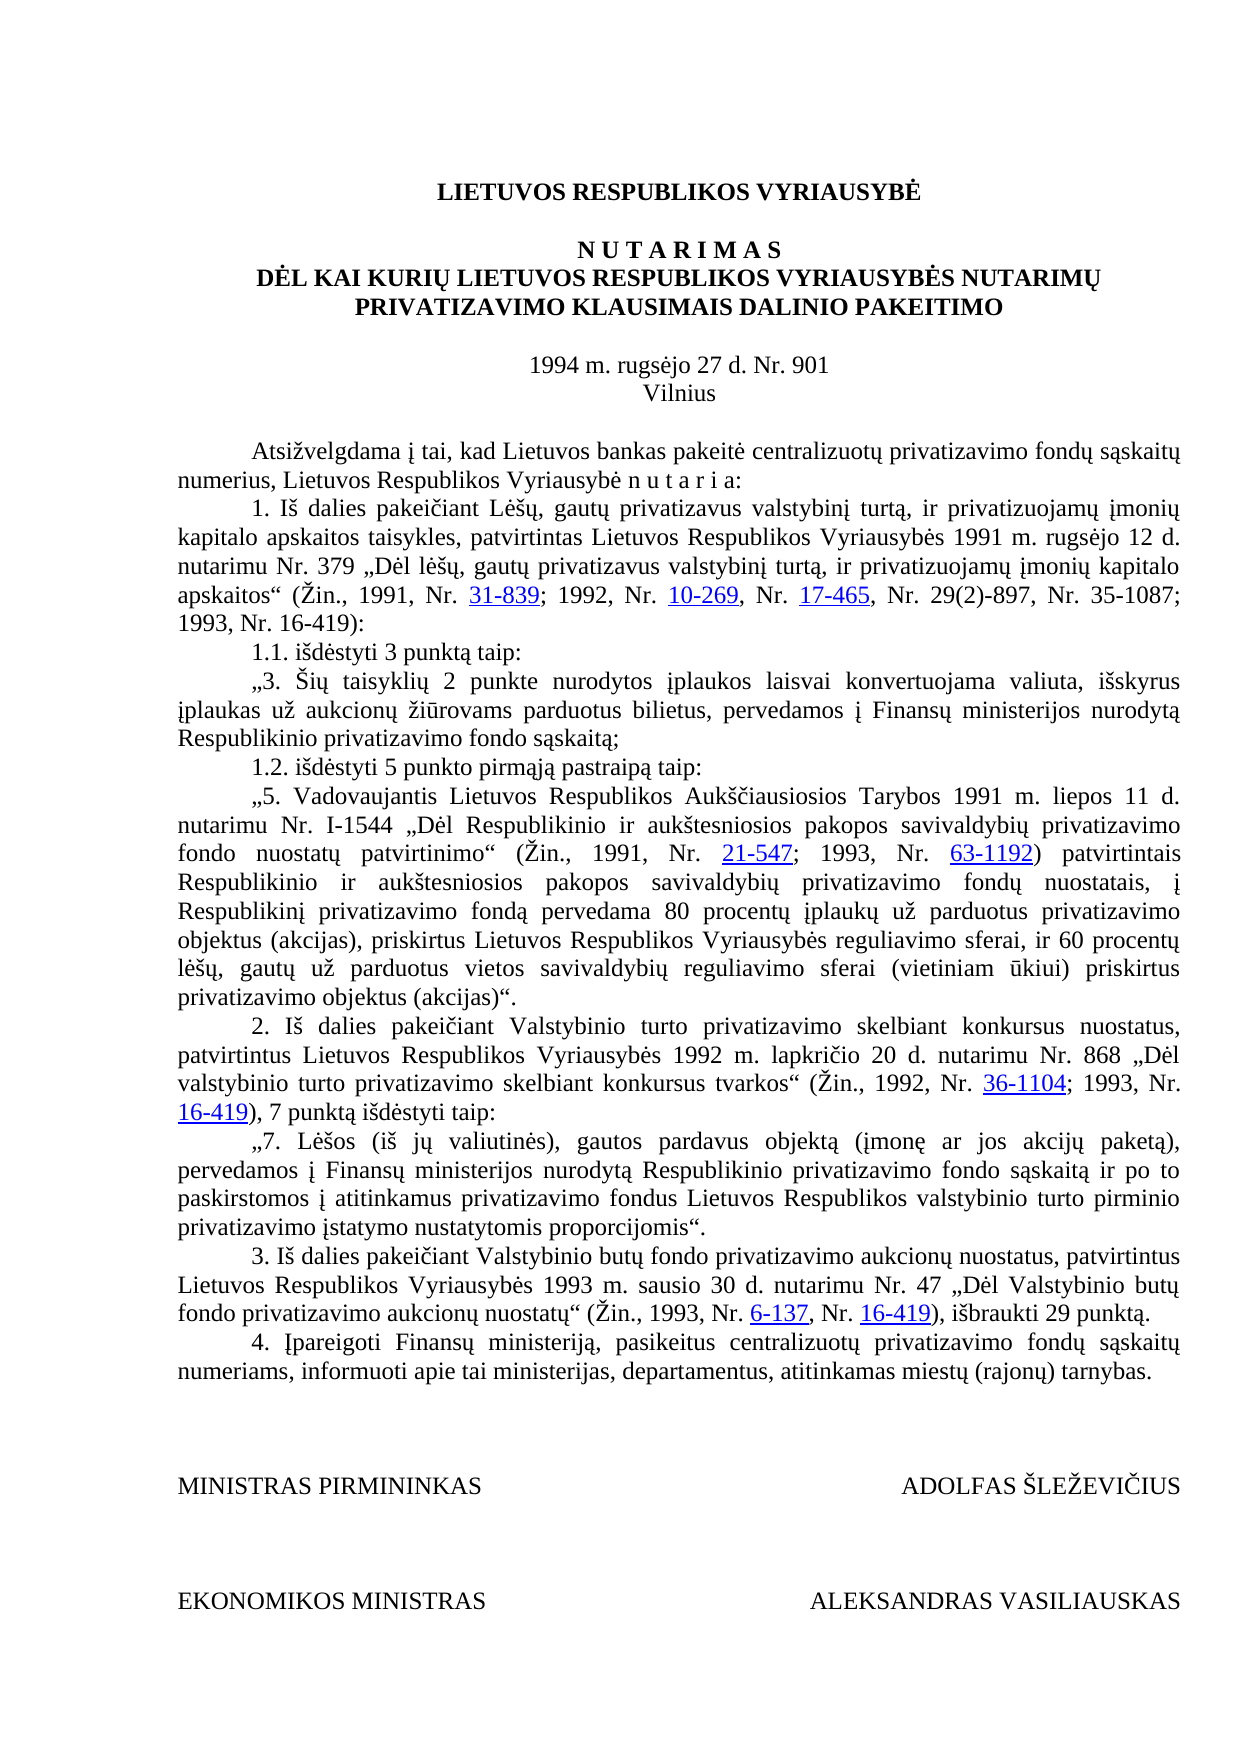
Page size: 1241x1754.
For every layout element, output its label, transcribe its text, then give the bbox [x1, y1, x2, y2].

text DĖL KAI KURIŲ LIETUVOS RESPUBLIKOS VYRIAUSYBĖS NUTARIMŲ PRIVATIZAVIMO KLAUSIMAIS DALINIO PAKEITIMO [177, 263, 1181, 321]
text Vilnius [177, 378, 1181, 407]
text N U T A R I M A S [177, 235, 1181, 263]
text 3. Iš dalies pakeičiant Valstybinio butų fondo privatizavimo aukcionų nuostatus, patvirtintus Lietuvos Respublikos Vyriausybės 1993 m. sausio 30 d. nutarimu Nr. 47 „Dėl Valstybinio butų fondo privatizavimo aukcionų nuostatų“ (Žin., 1993, Nr. 6-137, Nr. 16-419), išbraukti 29 punktą. [177, 1241, 1181, 1327]
text LIETUVOS RESPUBLIKOS VYRIAUSYBĖ [177, 177, 1181, 206]
text 1.1. išdėstyti 3 punktą taip: [177, 637, 1181, 666]
text „3. Šių taisyklių 2 punkte nurodytos įplaukos laisvai konvertuojama valiuta, išskyrus įplaukas už aukcionų žiūrovams parduotus bilietus, pervedamos į Finansų ministerijos nurodytą Respublikinio privatizavimo fondo sąskaitą; [177, 666, 1181, 752]
text Atsižvelgdama į tai, kad Lietuvos bankas pakeitė centralizuotų privatizavimo fondų sąskaitų numerius, Lietuvos Respublikos Vyriausybė nutaria: [177, 436, 1181, 493]
text EKONOMIKOS MINISTRAS ALEKSANDRAS VASILIAUSKAS [177, 1586, 1181, 1615]
text MINISTRAS PIRMININKAS ADOLFAS ŠLEŽEVIČIUS [177, 1471, 1181, 1500]
text „7. Lėšos (iš jų valiutinės), gautos pardavus objektą (įmonę ar jos akcijų paketą), pervedamos į Finansų ministerijos nurodytą Respublikinio privatizavimo fondo sąskaitą ir po to paskirstomos į atitinkamus privatizavimo fondus Lietuvos Respublikos valstybinio turto pirminio privatizavimo įstatymo nustatytomis proporcijomis“. [177, 1126, 1181, 1241]
text 1.2. išdėstyti 5 punkto pirmąją pastraipą taip: [177, 752, 1181, 781]
text 1. Iš dalies pakeičiant Lėšų, gautų privatizavus valstybinį turtą, ir privatizuojamų įmonių kapitalo apskaitos taisykles, patvirtintas Lietuvos Respublikos Vyriausybės 1991 m. rugsėjo 12 d. nutarimu Nr. 379 „Dėl lėšų, gautų privatizavus valstybinį turtą, ir privatizuojamų įmonių kapitalo apskaitos“ (Žin., 1991, Nr. 31-839; 1992, Nr. 10-269, Nr. 17-465, Nr. 29(2)-897, Nr. 35-1087; 1993, Nr. 16-419): [177, 493, 1181, 637]
text 1994 m. rugsėjo 27 d. Nr. 901 [177, 350, 1181, 378]
text 4. Įpareigoti Finansų ministeriją, pasikeitus centralizuotų privatizavimo fondų sąskaitų numeriams, informuoti apie tai ministerijas, departamentus, atitinkamas miestų (rajonų) tarnybas. [177, 1327, 1181, 1385]
text 2. Iš dalies pakeičiant Valstybinio turto privatizavimo skelbiant konkursus nuostatus, patvirtintus Lietuvos Respublikos Vyriausybės 1992 m. lapkričio 20 d. nutarimu Nr. 868 „Dėl valstybinio turto privatizavimo skelbiant konkursus tvarkos“ (Žin., 1992, Nr. 36-1104; 1993, Nr. 16-419), 7 punktą išdėstyti taip: [177, 1011, 1181, 1126]
text „5. Vadovaujantis Lietuvos Respublikos Aukščiausiosios Tarybos 1991 m. liepos 11 d. nutarimu Nr. I-1544 „Dėl Respublikinio ir aukštesniosios pakopos savivaldybių privatizavimo fondo nuostatų patvirtinimo“ (Žin., 1991, Nr. 21-547; 1993, Nr. 63-1192) patvirtintais Respublikinio ir aukštesniosios pakopos savivaldybių privatizavimo fondų nuostatais, į Respublikinį privatizavimo fondą pervedama 80 procentų įplaukų už parduotus privatizavimo objektus (akcijas), priskirtus Lietuvos Respublikos Vyriausybės reguliavimo sferai, ir 60 procentų lėšų, gautų už parduotus vietos savivaldybių reguliavimo sferai (vietiniam ūkiui) priskirtus privatizavimo objektus (akcijas)“. [177, 781, 1181, 1011]
